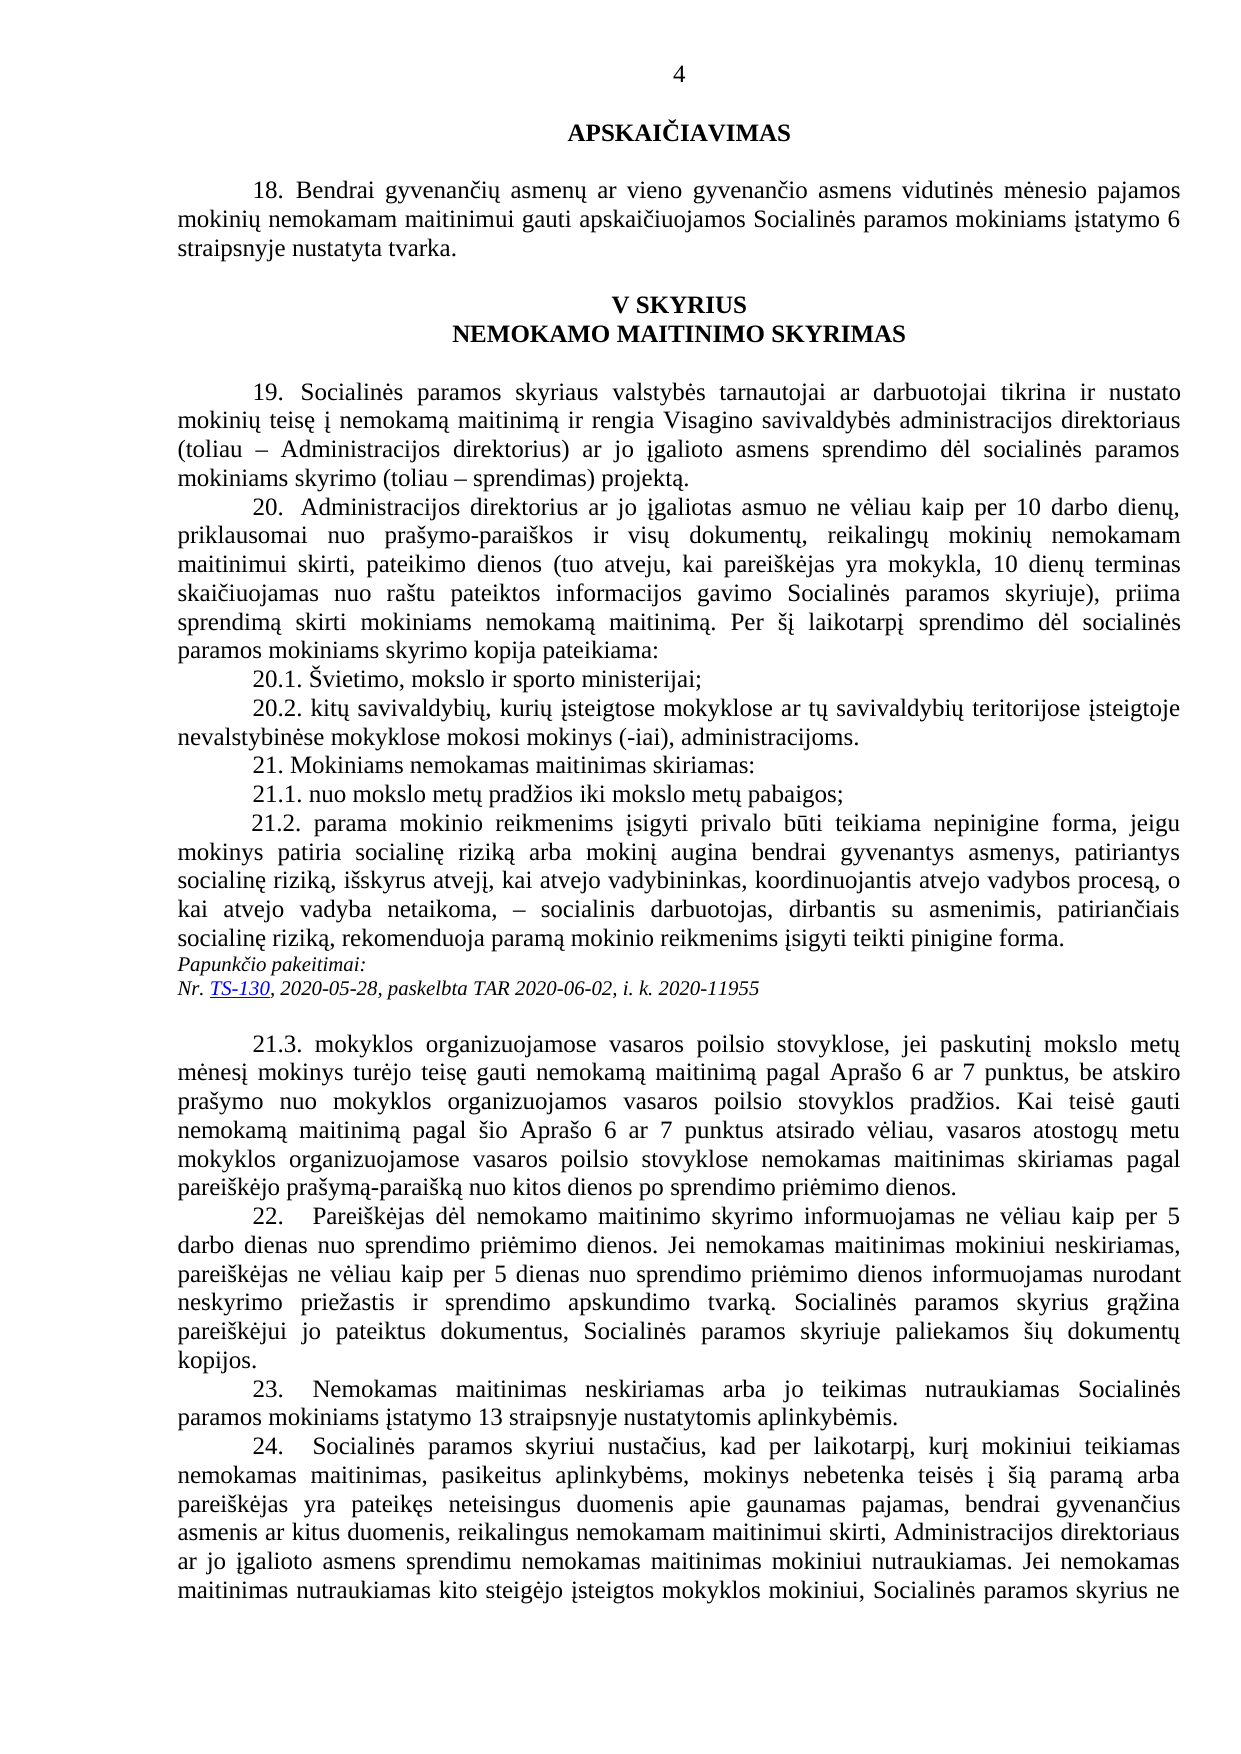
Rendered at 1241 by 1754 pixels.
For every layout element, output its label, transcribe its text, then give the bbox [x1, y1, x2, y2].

text 20.1. Švietimo, mokslo ir sporto ministerijai; [252, 664, 1181, 693]
text 22. Pareiškėjas dėl nemokamo maitinimo skyrimo informuojamas ne vėliau kaip per 5 darbo dienas nuo sprendimo priėmimo dienos. Jei nemokamas maitinimas mokiniui neskiriamas, pareiškėjas ne vėliau kaip per 5 dienas nuo sprendimo priėmimo dienos informuojamas nurodant neskyrimo priežastis ir sprendimo apskundimo tvarką. Socialinės paramos skyrius grąžina pareiškėjui jo pateiktus dokumentus, Socialinės paramos skyriuje paliekamos šių dokumentų kopijos. [177, 1201, 1181, 1374]
text Papunkčio pakeitimai: [177, 952, 1181, 976]
text NEMOKAMO MAITINIMO SKYRIMAS [177, 319, 1181, 348]
text 21. Mokiniams nemokamas maitinimas skiriamas: [252, 751, 1181, 779]
text 24. Socialinės paramos skyriui nustačius, kad per laikotarpį, kurį mokiniui teikiamas nemokamas maitinimas, pasikeitus aplinkybėms, mokinys nebetenka teisės į šią paramą arba pareiškėjas yra pateikęs neteisingus duomenis apie gaunamas pajamas, bendrai gyvenančius asmenis ar kitus duomenis, reikalingus nemokamam maitinimui skirti, Administracijos direktoriaus ar jo įgalioto asmens sprendimu nemokamas maitinimas mokiniui nutraukiamas. Jei nemokamas maitinimas nutraukiamas kito steigėjo įsteigtos mokyklos mokiniui, Socialinės paramos skyrius ne [177, 1431, 1181, 1604]
text 23. Nemokamas maitinimas neskiriamas arba jo teikimas nutraukiamas Socialinės paramos mokiniams įstatymo 13 straipsnyje nustatytomis aplinkybėmis. [177, 1374, 1181, 1431]
text Nr. TS-130, 2020-05-28, paskelbta TAR 2020-06-02, i. k. 2020-11955 [177, 976, 1181, 1000]
text 20. Administracijos direktorius ar jo įgaliotas asmuo ne vėliau kaip per 10 darbo dienų, priklausomai nuo prašymo-paraiškos ir visų dokumentų, reikalingų mokinių nemokamam maitinimui skirti, pateikimo dienos (tuo atveju, kai pareiškėjas yra mokykla, 10 dienų terminas skaičiuojamas nuo raštu pateiktos informacijos gavimo Socialinės paramos skyriuje), priima sprendimą skirti mokiniams nemokamą maitinimą. Per šį laikotarpį sprendimo dėl socialinės paramos mokiniams skyrimo kopija pateikiama: [177, 492, 1181, 664]
text 18. Bendrai gyvenančių asmenų ar vieno gyvenančio asmens vidutinės mėnesio pajamos mokinių nemokamam maitinimui gauti apskaičiuojamos Socialinės paramos mokiniams įstatymo 6 straipsnyje nustatyta tvarka. [177, 176, 1181, 262]
text V SKYRIUS [177, 291, 1181, 319]
text 21.1. nuo mokslo metų pradžios iki mokslo metų pabaigos; [177, 779, 1181, 808]
text APSKAIČIAVIMAS [177, 118, 1181, 147]
text 21.2. parama mokinio reikmenims įsigyti privalo būti teikiama nepinigine forma, jeigu mokinys patiria socialinę riziką arba mokinį augina bendrai gyvenantys asmenys, patiriantys socialinę riziką, išskyrus atvejį, kai atvejo vadybininkas, koordinuojantis atvejo vadybos procesą, o kai atvejo vadyba netaikoma, – socialinis darbuotojas, dirbantis su asmenimis, patiriančiais socialinę riziką, rekomenduoja paramą mokinio reikmenims įsigyti teikti pinigine forma. [177, 808, 1181, 952]
text 20.2. kitų savivaldybių, kurių įsteigtose mokyklose ar tų savivaldybių teritorijose įsteigtoje nevalstybinėse mokyklose mokosi mokinys (-iai), administracijoms. [177, 693, 1181, 751]
text 21.3. mokyklos organizuojamose vasaros poilsio stovyklose, jei paskutinį mokslo metų mėnesį mokinys turėjo teisę gauti nemokamą maitinimą pagal Aprašo 6 ar 7 punktus, be atskiro prašymo nuo mokyklos organizuojamos vasaros poilsio stovyklos pradžios. Kai teisė gauti nemokamą maitinimą pagal šio Aprašo 6 ar 7 punktus atsirado vėliau, vasaros atostogų metu mokyklos organizuojamose vasaros poilsio stovyklose nemokamas maitinimas skiriamas pagal pareiškėjo prašymą-paraišką nuo kitos dienos po sprendimo priėmimo dienos. [177, 1029, 1181, 1201]
text 19. Socialinės paramos skyriaus valstybės tarnautojai ar darbuotojai tikrina ir nustato mokinių teisę į nemokamą maitinimą ir rengia Visagino savivaldybės administracijos direktoriaus (toliau – Administracijos direktorius) ar jo įgalioto asmens sprendimo dėl socialinės paramos mokiniams skyrimo (toliau – sprendimas) projektą. [177, 377, 1181, 492]
